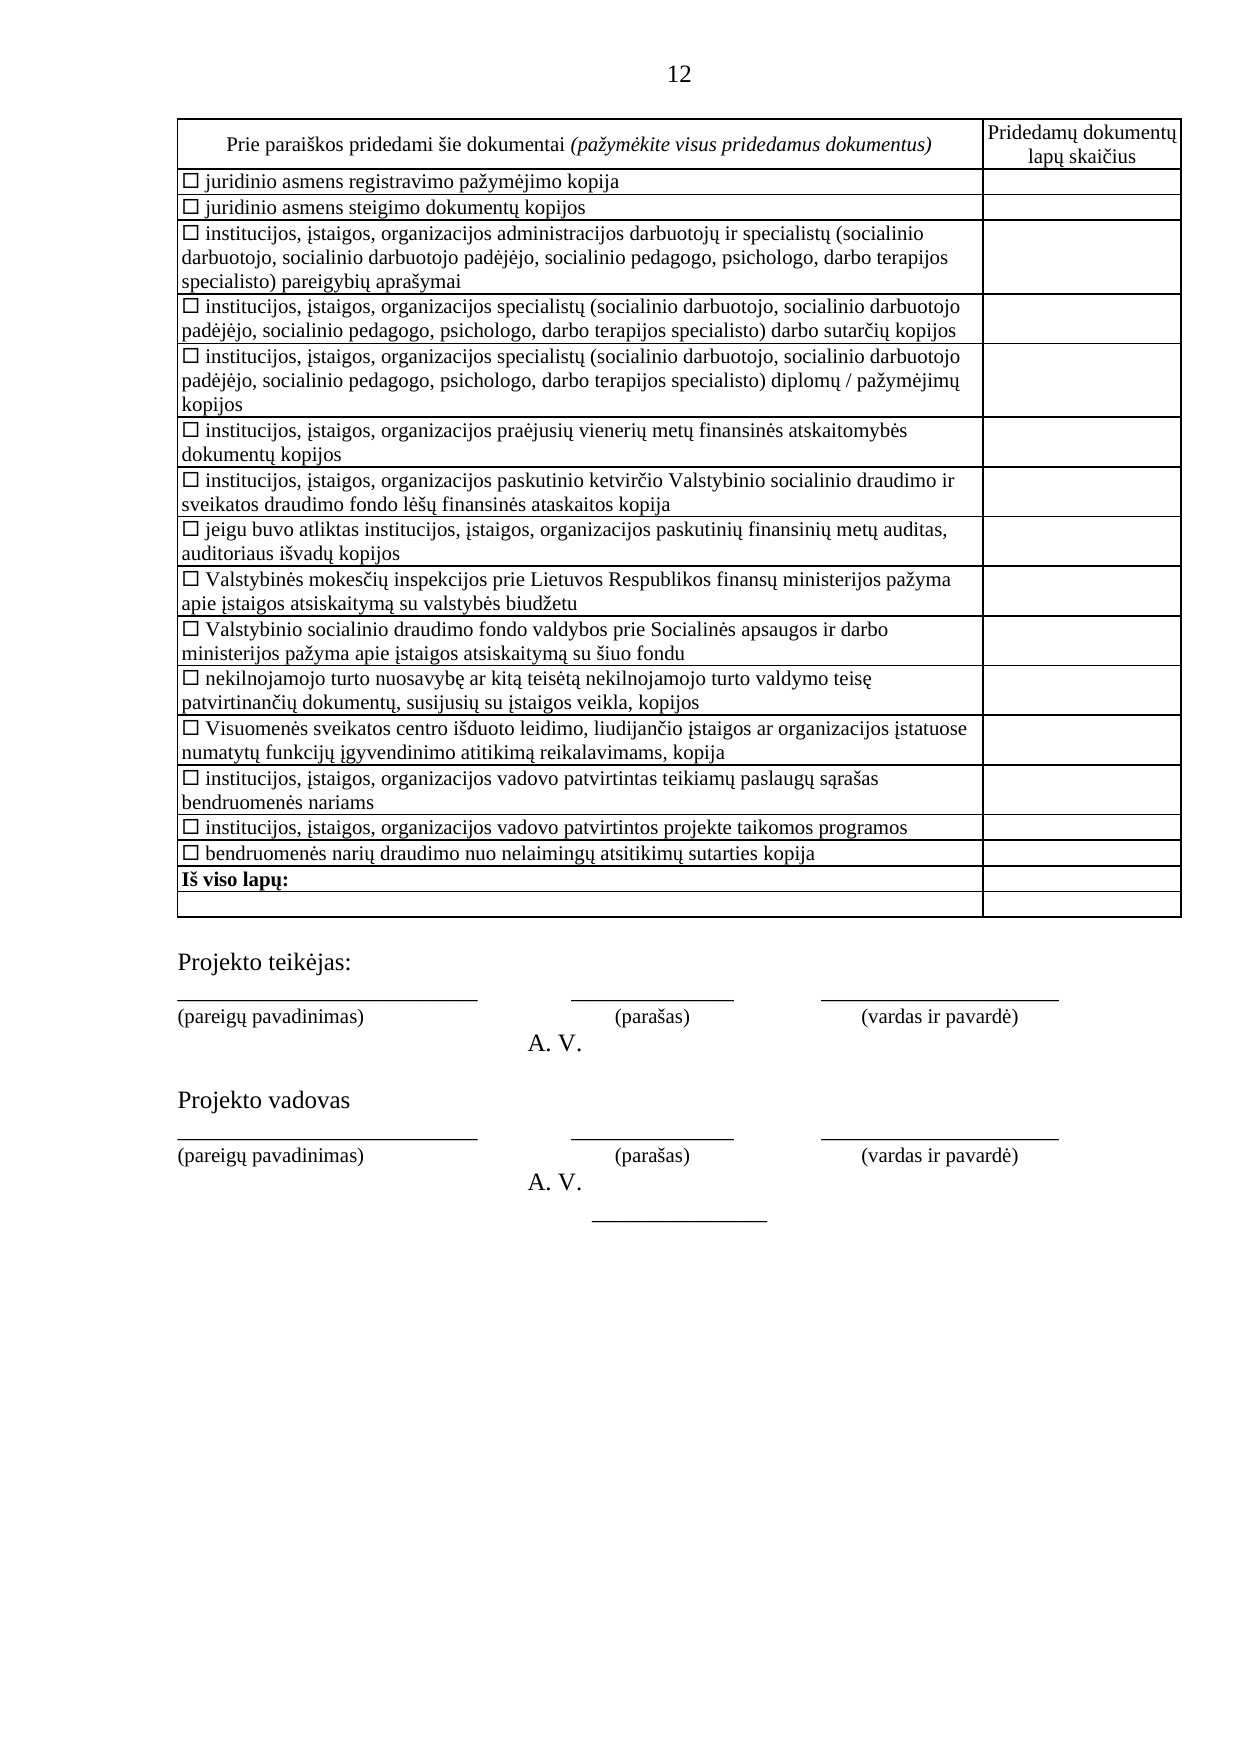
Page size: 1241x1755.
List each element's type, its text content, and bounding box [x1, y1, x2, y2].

text (pareigų pavadinimas) (parašas) (vardas ir pavardė) [177, 1004, 1181, 1028]
table_cell [984, 617, 1180, 665]
table_cell [984, 468, 1180, 516]
table_cell [984, 295, 1180, 342]
text (pareigų pavadinimas) (parašas) (vardas ir pavardė) [177, 1143, 1181, 1167]
table_cell [984, 344, 1180, 416]
table_header Prie paraiškos pridedami šie dokumentai (pažymėkite visus pridedamus dokumentus) [178, 120, 982, 168]
text Projekto teikėjas: [177, 947, 1181, 975]
table_cell [984, 716, 1180, 764]
table_cell [984, 766, 1180, 814]
table_cell [984, 517, 1180, 565]
table_cell [984, 418, 1180, 466]
table_cell [984, 221, 1180, 293]
table_cell [984, 666, 1180, 714]
text A. V. [527, 1028, 1181, 1057]
text ________________________ _____________ ___________________ [177, 975, 1181, 1004]
table_cell [984, 567, 1180, 615]
text ______________ [177, 1196, 1181, 1225]
text ________________________ _____________ ___________________ [177, 1114, 1181, 1143]
text Projekto vadovas [177, 1086, 1181, 1114]
text A. V. [527, 1167, 1181, 1196]
